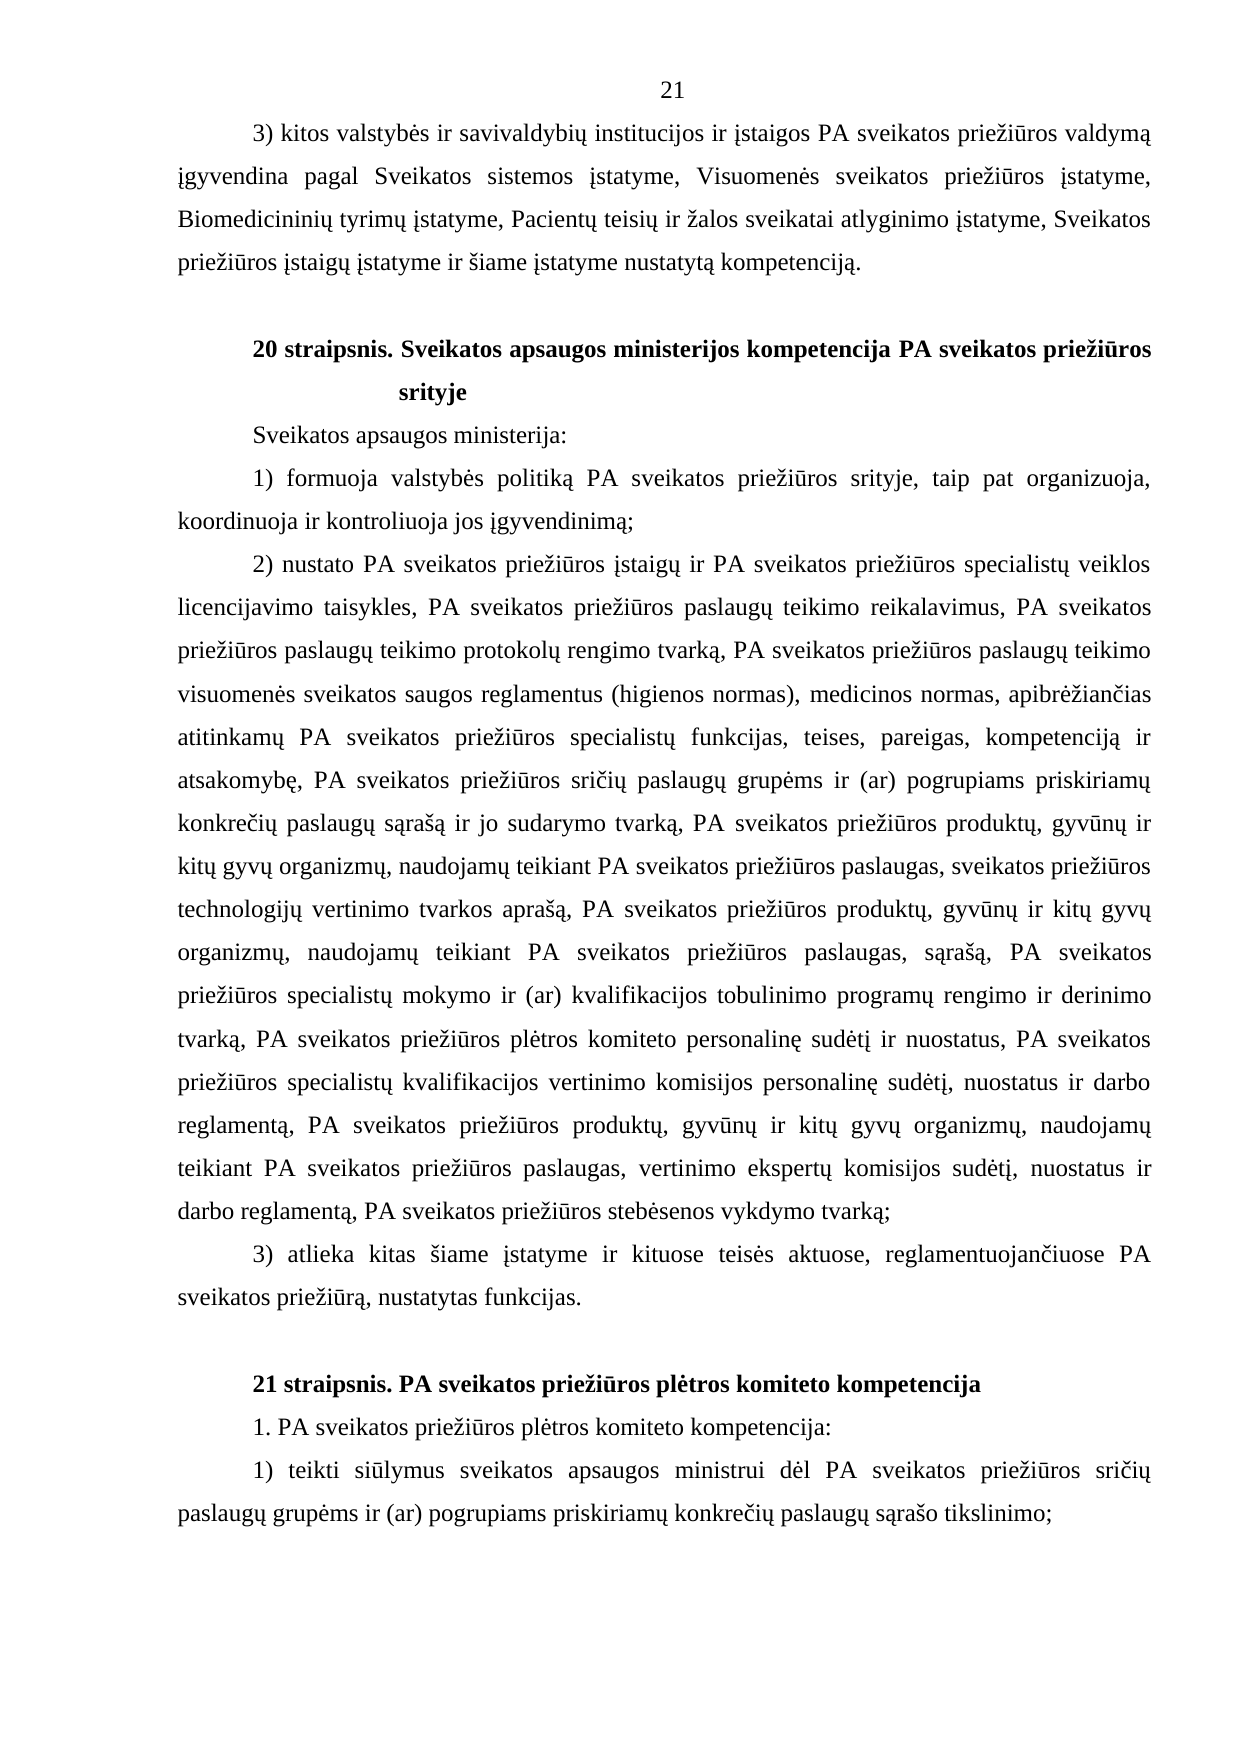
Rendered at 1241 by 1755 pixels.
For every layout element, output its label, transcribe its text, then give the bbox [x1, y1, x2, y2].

text 21 straipsnis. PA sveikatos priežiūros plėtros komiteto kompetencija [177, 1369, 1152, 1397]
text 1) teikti siūlymus sveikatos apsaugos ministrui dėl PA sveikatos priežiūros sričių paslaugų grupėms ir (ar) pogrupiams priskiriamų konkrečių paslaugų sąrašo tikslinimo; [177, 1455, 1152, 1527]
text 2) nustato PA sveikatos priežiūros įstaigų ir PA sveikatos priežiūros specialistų veiklos licencijavimo taisykles, PA sveikatos priežiūros paslaugų teikimo reikalavimus, PA sveikatos priežiūros paslaugų teikimo protokolų rengimo tvarką, PA sveikatos priežiūros paslaugų teikimo visuomenės sveikatos saugos reglamentus (higienos normas), medicinos normas, apibrėžiančias atitinkamų PA sveikatos priežiūros specialistų funkcijas, teises, pareigas, kompetenciją ir atsakomybę, PA sveikatos priežiūros sričių paslaugų grupėms ir (ar) pogrupiams priskiriamų konkrečių paslaugų sąrašą ir jo sudarymo tvarką, PA sveikatos priežiūros produktų, gyvūnų ir kitų gyvų organizmų, naudojamų teikiant PA sveikatos priežiūros paslaugas, sveikatos priežiūros technologijų vertinimo tvarkos aprašą, PA sveikatos priežiūros produktų, gyvūnų ir kitų gyvų organizmų, naudojamų teikiant PA sveikatos priežiūros paslaugas, sąrašą, PA sveikatos priežiūros specialistų mokymo ir (ar) kvalifikacijos tobulinimo programų rengimo ir derinimo tvarką, PA sveikatos priežiūros plėtros komiteto personalinę sudėtį ir nuostatus, PA sveikatos priežiūros specialistų kvalifikacijos vertinimo komisijos personalinę sudėtį, nuostatus ir darbo reglamentą, PA sveikatos priežiūros produktų, gyvūnų ir kitų gyvų organizmų, naudojamų teikiant PA sveikatos priežiūros paslaugas, vertinimo ekspertų komisijos sudėtį, nuostatus ir darbo reglamentą, PA sveikatos priežiūros stebėsenos vykdymo tvarką; [177, 549, 1152, 1225]
text 1) formuoja valstybės politiką PA sveikatos priežiūros srityje, taip pat organizuoja, koordinuoja ir kontroliuoja jos įgyvendinimą; [177, 463, 1152, 535]
text 1. PA sveikatos priežiūros plėtros komiteto kompetencija: [177, 1412, 1152, 1441]
text Sveikatos apsaugos ministerija: [177, 420, 1152, 449]
text 3) kitos valstybės ir savivaldybių institucijos ir įstaigos PA sveikatos priežiūros valdymą įgyvendina pagal Sveikatos sistemos įstatyme, Visuomenės sveikatos priežiūros įstatyme, Biomedicininių tyrimų įstatyme, Pacientų teisių ir žalos sveikatai atlyginimo įstatyme, Sveikatos priežiūros įstaigų įstatyme ir šiame įstatyme nustatytą kompetenciją. [177, 118, 1152, 276]
text 3) atlieka kitas šiame įstatyme ir kituose teisės aktuose, reglamentuojančiuose PA sveikatos priežiūrą, nustatytas funkcijas. [177, 1239, 1152, 1311]
text 20 straipsnis. Sveikatos apsaugos ministerijos kompetencija PA sveikatos priežiūros srityje [252, 334, 1152, 406]
